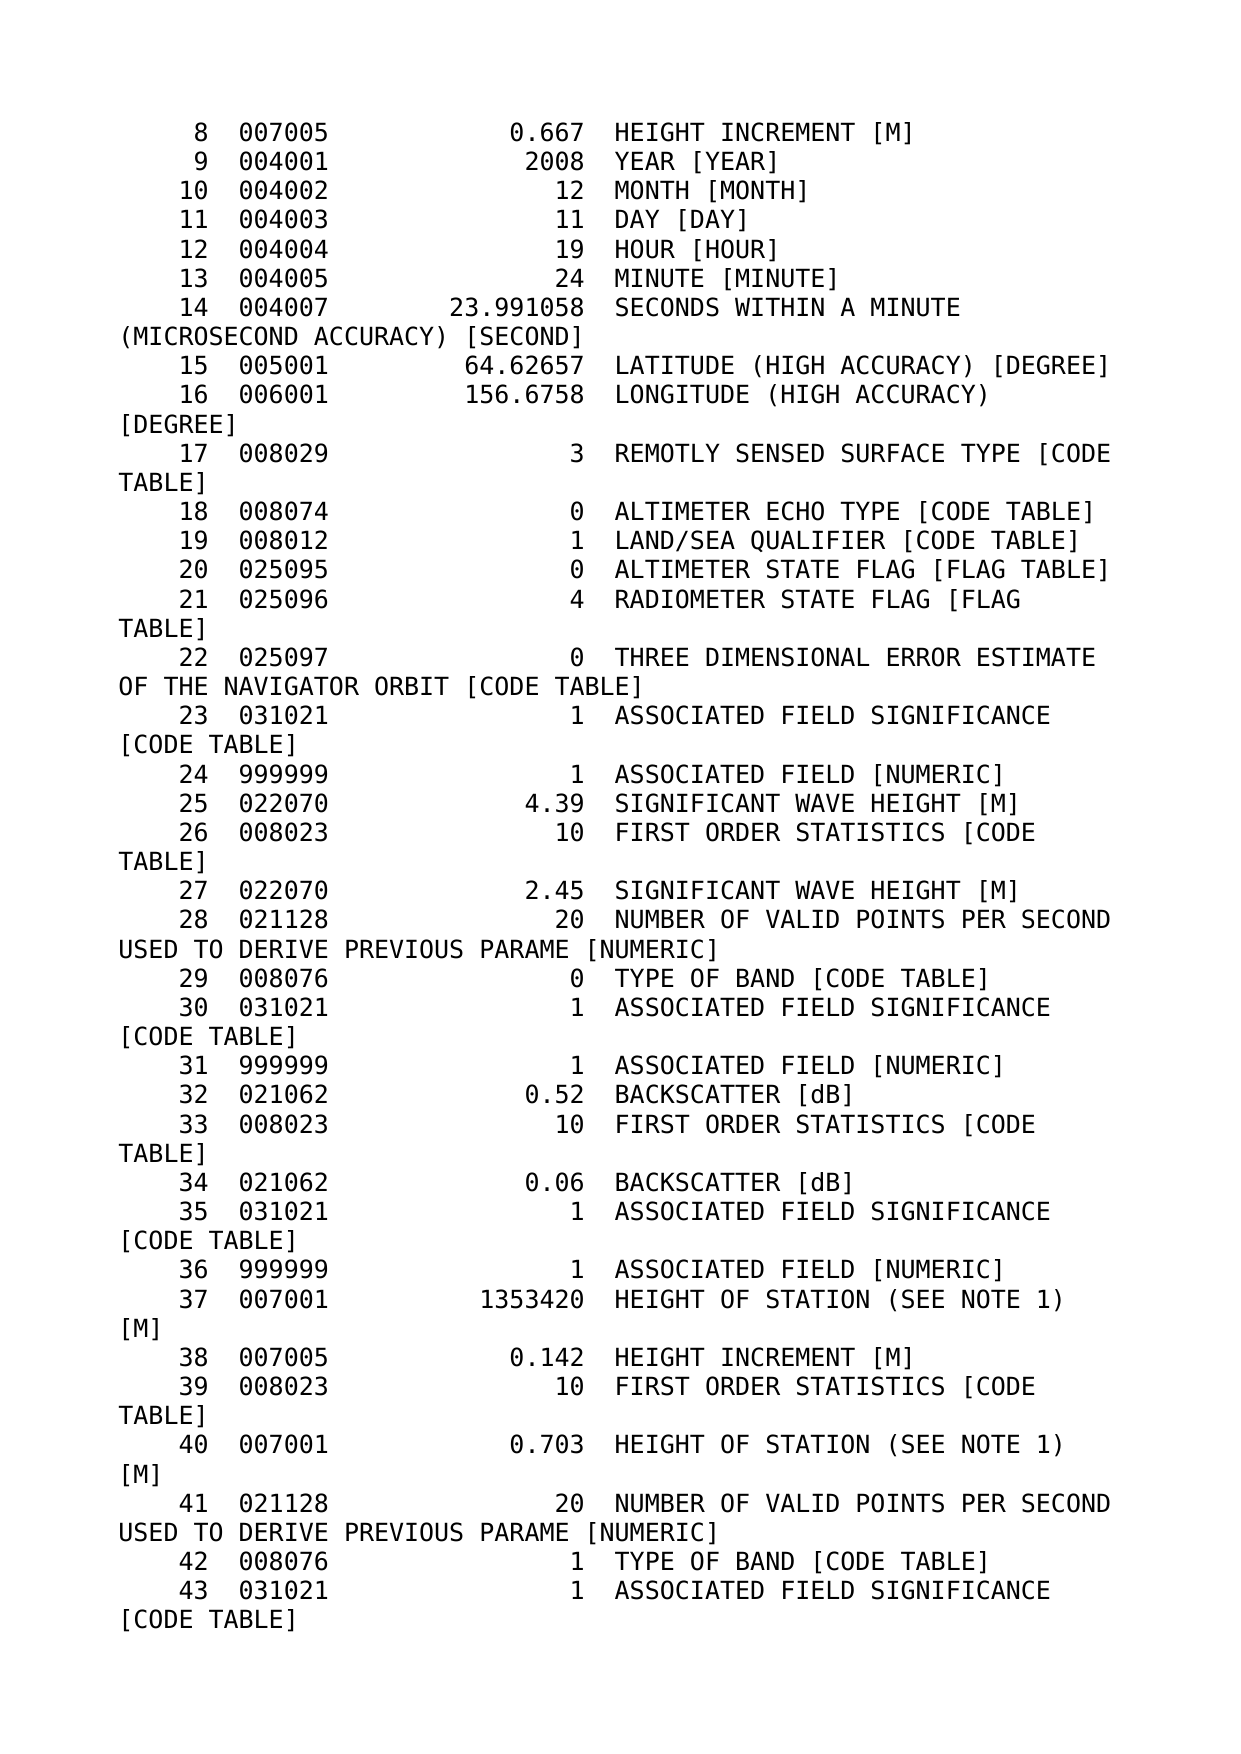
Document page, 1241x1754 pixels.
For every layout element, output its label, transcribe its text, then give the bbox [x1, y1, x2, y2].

text 8 007005 0.667 HEIGHT INCREMENT [M] 9 004001 2008 YEAR [YEAR] 10 004002 12 MONTH [MONTH] 11 004003 11 DAY [DAY] 12 004004 19 HOUR [HOUR] 13 004005 24 MINUTE [MINUTE] 14 004007 23.991058 SECONDS WITHIN A MINUTE (MICROSECOND ACCURACY) [SECOND] 15 005001 64.62657 LATITUDE (HIGH ACCURACY) [DEGREE] 16 006001 156.6758 LONGITUDE (HIGH ACCURACY) [DEGREE] 17 008029 3 REMOTLY SENSED SURFACE TYPE [CODE TABLE] 18 008074 0 ALTIMETER ECHO TYPE [CODE TABLE] 19 008012 1 LAND/SEA QUALIFIER [CODE TABLE] 20 025095 0 ALTIMETER STATE FLAG [FLAG TABLE] 21 025096 4 RADIOMETER STATE FLAG [FLAG TABLE] 22 025097 0 THREE DIMENSIONAL ERROR ESTIMATE OF THE NAVIGATOR ORBIT [CODE TABLE] 23 031021 1 ASSOCIATED FIELD SIGNIFICANCE [CODE TABLE] 24 999999 1 ASSOCIATED FIELD [NUMERIC] 25 022070 4.39 SIGNIFICANT WAVE HEIGHT [M] 26 008023 10 FIRST ORDER STATISTICS [CODE TABLE] 27 022070 2.45 SIGNIFICANT WAVE HEIGHT [M] 28 021128 20 NUMBER OF VALID POINTS PER SECOND USED TO DERIVE PREVIOUS PARAME [NUMERIC] 29 008076 0 TYPE OF BAND [CODE TABLE] 30 031021 1 ASSOCIATED FIELD SIGNIFICANCE [CODE TABLE] 31 999999 1 ASSOCIATED FIELD [NUMERIC] 32 021062 0.52 BACKSCATTER [dB] 33 008023 10 FIRST ORDER STATISTICS [CODE TABLE] 34 021062 0.06 BACKSCATTER [dB] 35 031021 1 ASSOCIATED FIELD SIGNIFICANCE [CODE TABLE] 36 999999 1 ASSOCIATED FIELD [NUMERIC] 37 007001 1353420 HEIGHT OF STATION (SEE NOTE 1) [M] 38 007005 0.142 HEIGHT INCREMENT [M] 39 008023 10 FIRST ORDER STATISTICS [CODE TABLE] 40 007001 0.703 HEIGHT OF STATION (SEE NOTE 1) [M] 41 021128 20 NUMBER OF VALID POINTS PER SECOND USED TO DERIVE PREVIOUS PARAME [NUMERIC] 42 008076 1 TYPE OF BAND [CODE TABLE] 43 031021 1 ASSOCIATED FIELD SIGNIFICANCE [CODE TABLE] [118, 118, 1122, 1635]
